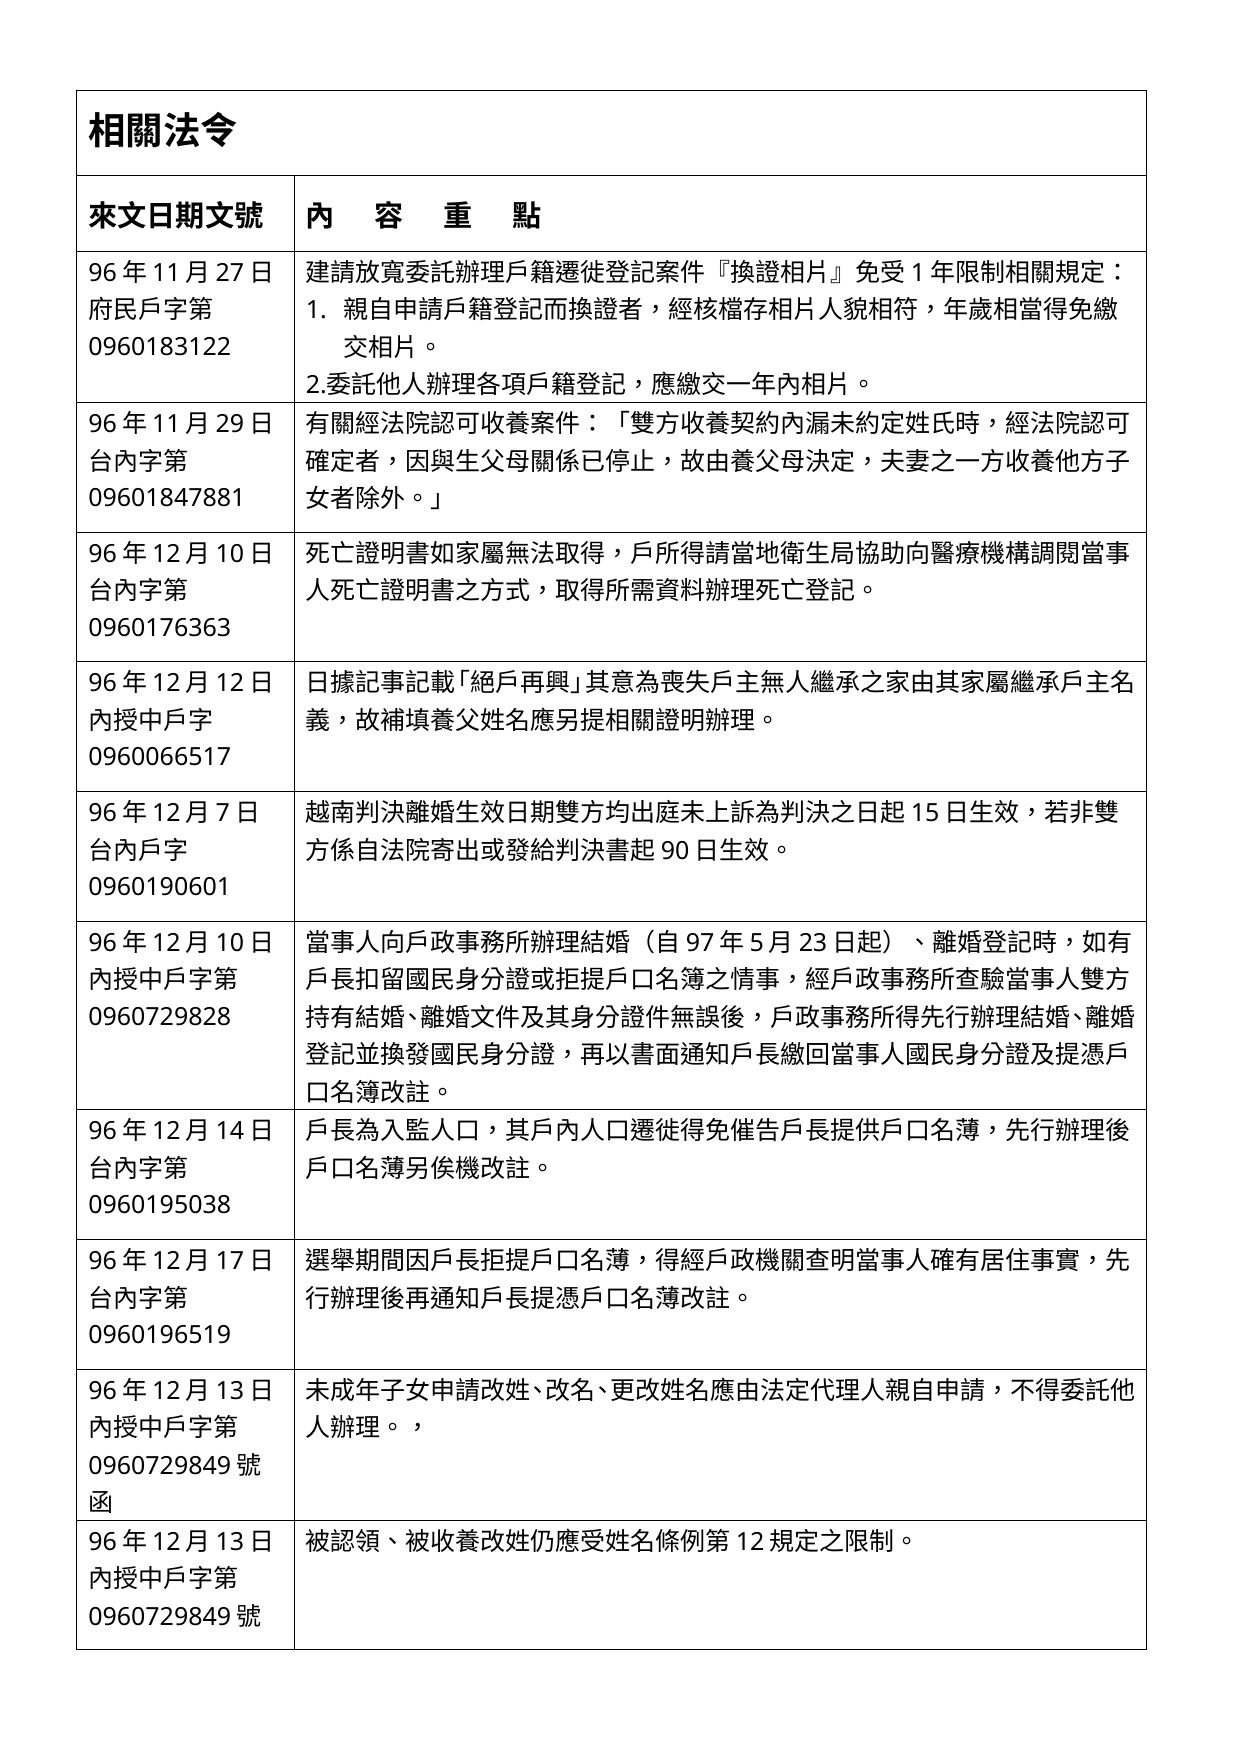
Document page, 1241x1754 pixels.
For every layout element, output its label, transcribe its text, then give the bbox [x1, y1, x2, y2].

table_cell 日據記事記載「絕戶再興」其意為喪失戶主無人繼承之家由其家屬繼承戶主名義，故補填養父姓名應另提相關證明辦理。 [295, 662, 1146, 791]
table_cell 未成年子女申請改姓、改名、更改姓名應由法定代理人親自申請，不得委託他人辦理。， [295, 1370, 1146, 1519]
table_cell 96年12月10日 台內字第0960176363 [77, 533, 294, 661]
table_cell 96年11月29日 台內字第09601847881 [77, 403, 294, 532]
table_cell 死亡證明書如家屬無法取得，戶所得請當地衛生局協助向醫療機構調閱當事人死亡證明書之方式，取得所需資料辦理死亡登記。 [295, 533, 1146, 661]
table_cell 96年12月10日 內授中戶字第0960729828 [77, 922, 294, 1109]
table_header 相關法令 [77, 91, 1146, 175]
table_cell 建請放寬委託辦理戶籍遷徙登記案件『換證相片』免受1年限制相關規定： 親自申請戶籍登記而換證者，經核檔存相片人貌相符，年歲相當得免繳交相片。 2.委託他人辦理各項戶籍登記，應繳交一年內相片。 [295, 252, 1146, 402]
table_cell 當事人向戶政事務所辦理結婚（自97年5月23日起）、離婚登記時，如有戶長扣留國民身分證或拒提戶口名簿之情事，經戶政事務所查驗當事人雙方持有結婚、離婚文件及其身分證件無誤後，戶政事務所得先行辦理結婚、離婚登記並換發國民身分證，再以書面通知戶長繳回當事人國民身分證及提憑戶口名簿改註。 [295, 922, 1146, 1109]
table_cell 內 容 重 點 [295, 176, 1146, 251]
table_cell 越南判決離婚生效日期雙方均出庭未上訴為判決之日起15日生效，若非雙方係自法院寄出或發給判決書起90日生效。 [295, 792, 1146, 921]
table_cell 來文日期文號 [77, 176, 294, 251]
table_cell 96年11月27日 府民戶字第0960183122 [77, 252, 294, 402]
table_cell 96年12月12日 內授中戶字0960066517 [77, 662, 294, 791]
table_cell 被認領、被收養改姓仍應受姓名條例第12規定之限制。 [295, 1521, 1146, 1649]
table_cell 戶長為入監人口，其戶內人口遷徙得免催告戶長提供戶口名薄，先行辦理後戶口名薄另俟機改註。 [295, 1110, 1146, 1239]
table_cell 96年12月7日 台內戶字0960190601 [77, 792, 294, 921]
table_cell 96年12月13日 內授中戶字第0960729849號 [77, 1521, 294, 1649]
table_cell 有關經法院認可收養案件：「雙方收養契約內漏未約定姓氏時，經法院認可確定者，因與生父母關係已停止，故由養父母決定，夫妻之一方收養他方子女者除外。」 [295, 403, 1146, 532]
table_cell 96年12月13日 內授中戶字第0960729849號函 [77, 1370, 294, 1519]
table_cell 96年12月14日 台內字第0960195038 [77, 1110, 294, 1239]
table_cell 選舉期間因戶長拒提戶口名薄，得經戶政機關查明當事人確有居住事實，先行辦理後再通知戶長提憑戶口名薄改註。 [295, 1240, 1146, 1368]
table_cell 96年12月17日 台內字第0960196519 [77, 1240, 294, 1368]
